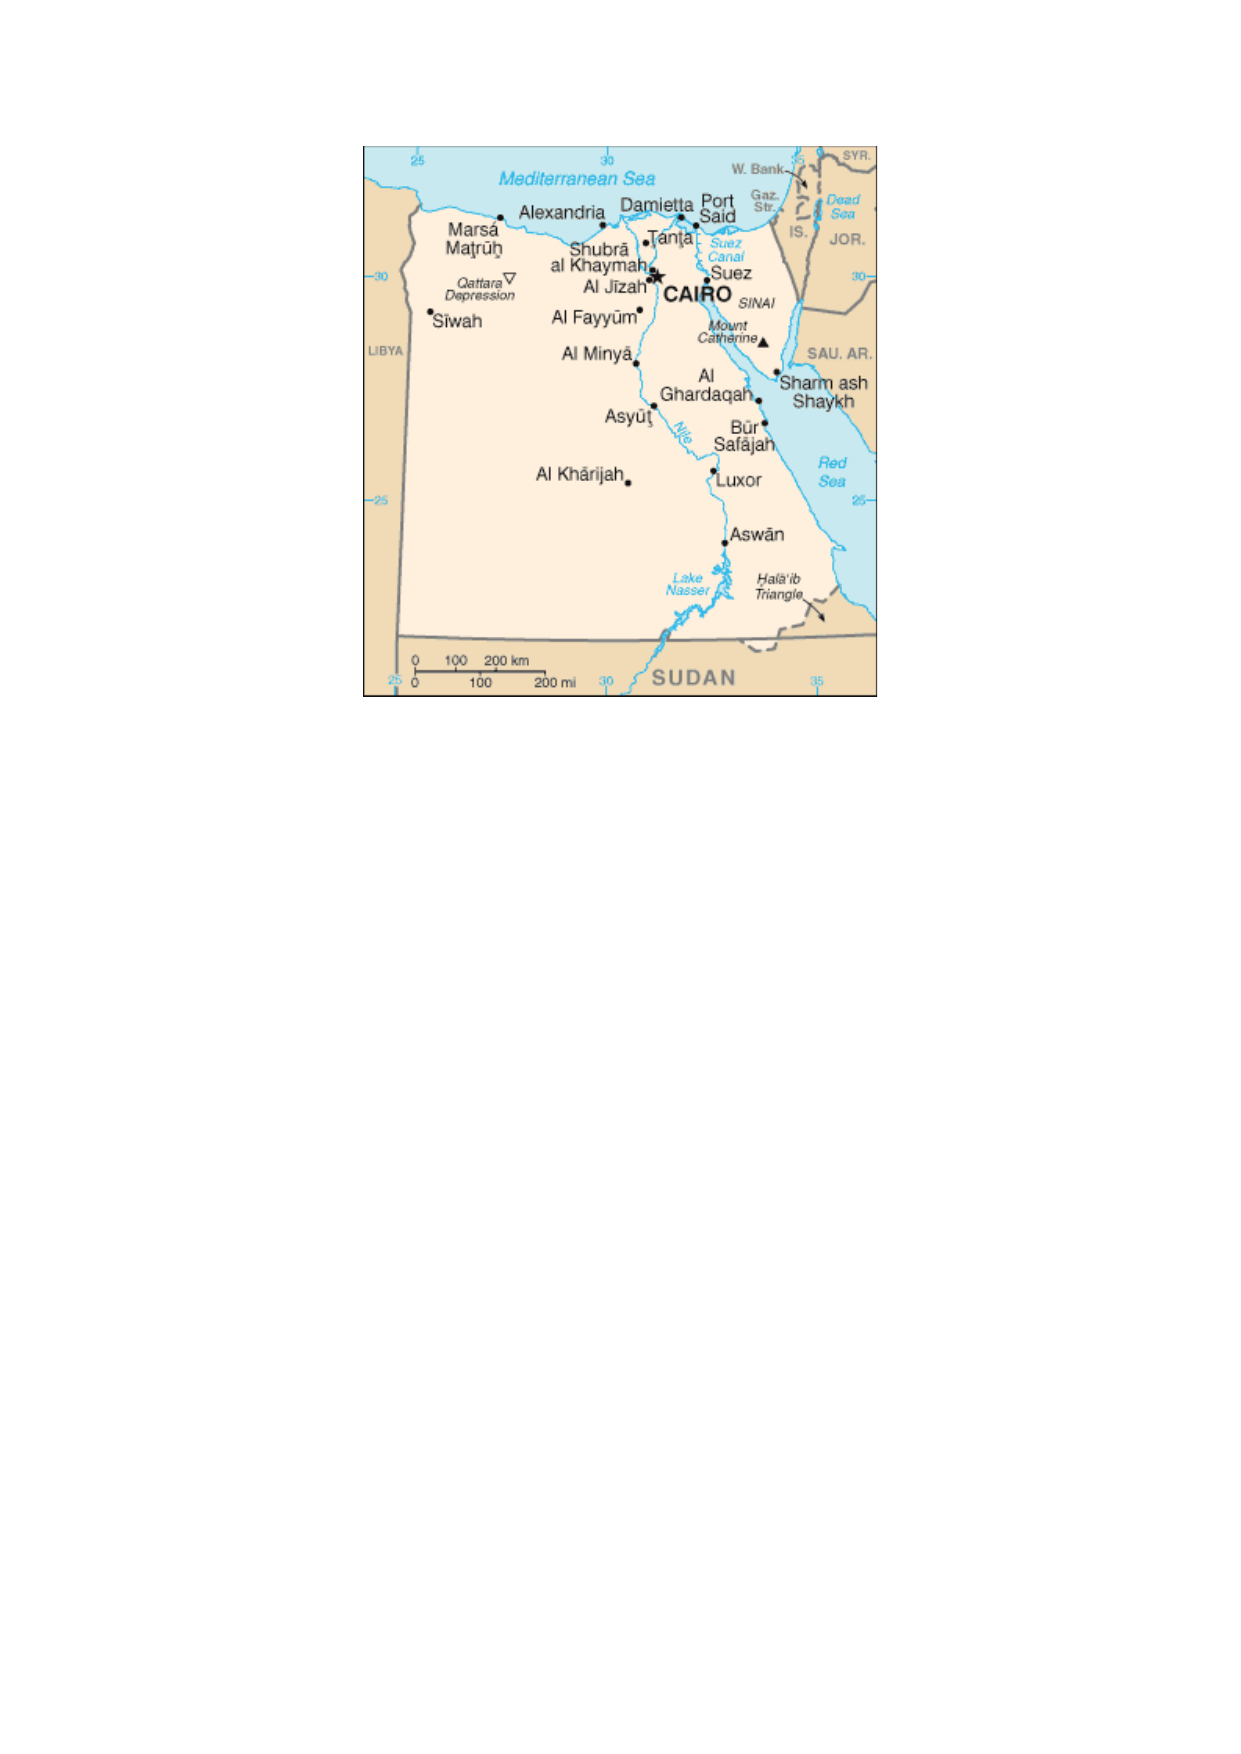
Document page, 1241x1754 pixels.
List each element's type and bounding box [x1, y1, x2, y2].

picture [363, 146, 878, 697]
